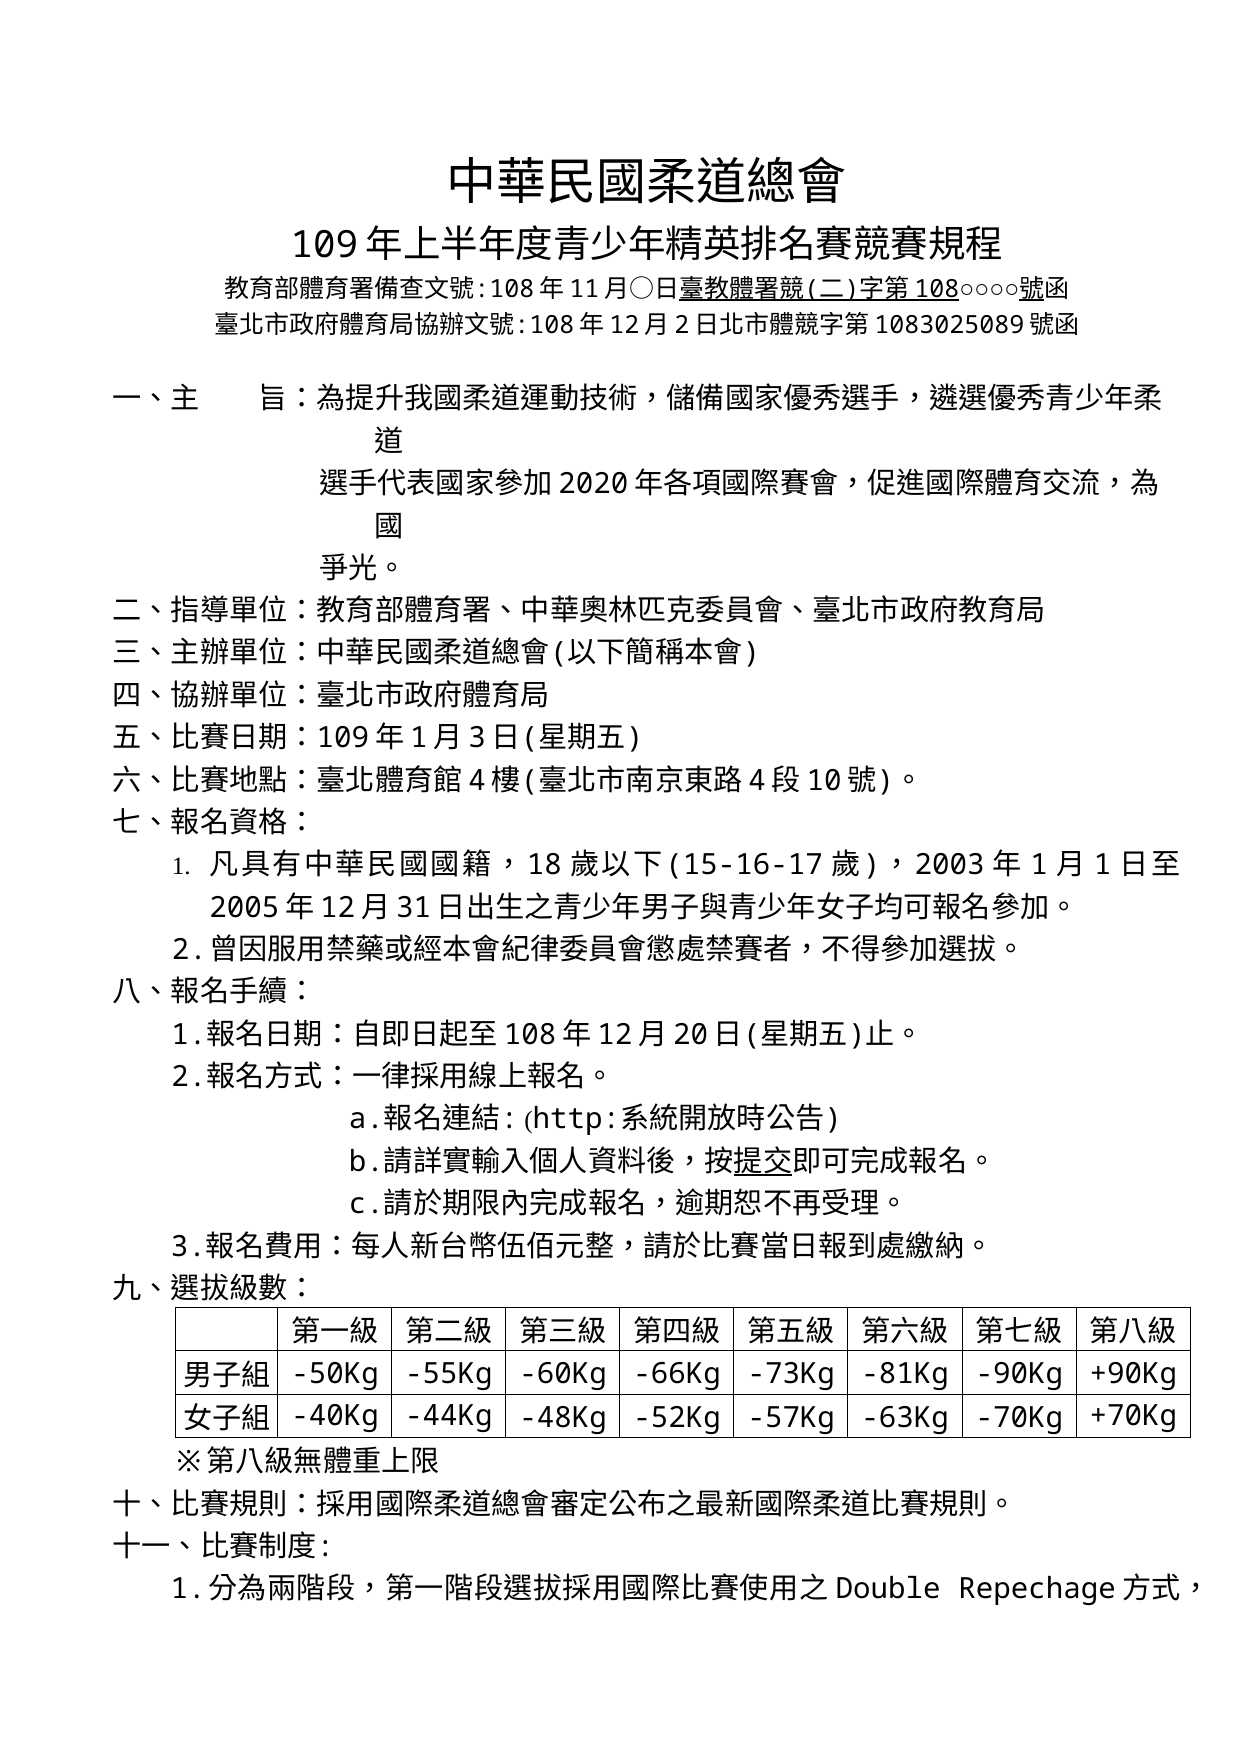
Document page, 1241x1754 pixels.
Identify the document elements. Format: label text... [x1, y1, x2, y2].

text 三、主辦單位：中華民國柔道總會(以下簡稱本會) [112, 629, 1181, 671]
table_cell -63Kg [848, 1395, 962, 1437]
text 十一、比賽制度: [112, 1523, 1181, 1565]
table_cell -66Kg [620, 1351, 733, 1393]
text 爭光。 [319, 544, 1181, 587]
list 曾因服用禁藥或經本會紀律委員會懲處禁賽者，不得參加選拔。 [172, 926, 1181, 968]
table_cell -52Kg [620, 1395, 733, 1437]
text 六、比賽地點：臺北體育館4樓(臺北市南京東路4段10號)。 [112, 756, 1181, 798]
table_header 第八級 [1077, 1308, 1190, 1350]
text 109年上半年度青少年精英排名賽競賽規程 [112, 214, 1181, 268]
table_cell -40Kg [278, 1395, 391, 1437]
text 八、報名手續： [112, 968, 1181, 1010]
table_header [176, 1308, 277, 1350]
text ※第八級無體重上限 [112, 1438, 1181, 1480]
text 二、指導單位：教育部體育署、中華奧林匹克委員會、臺北市政府教育局 [112, 587, 1181, 629]
list 分為兩階段，第一階段選拔採用國際比賽使用之Double Repechage方式，取獲得決賽權選手兩位（凡敗給進入前四名者可進入復活賽）；第二階段由復活賽獲得冠軍者與勝部獲決賽權之兩名選手，進行三人循環賽。 [170, 1565, 1181, 1607]
table_header 第一級 [278, 1308, 391, 1350]
table_cell -90Kg [963, 1351, 1076, 1393]
table_header 第七級 [963, 1308, 1076, 1350]
table_cell -55Kg [392, 1351, 505, 1393]
table_header 第二級 [392, 1308, 505, 1350]
text 教育部體育署備查文號:108年11月○日臺教體署競(二)字第108○○○○號函 [112, 268, 1181, 305]
text a.報名連結: (http:系統開放時公告) [349, 1095, 1181, 1137]
text 十、比賽規則：採用國際柔道總會審定公布之最新國際柔道比賽規則。 [112, 1480, 1181, 1523]
text 3.報名費用：每人新台幣伍佰元整，請於比賽當日報到處繳納。 [112, 1222, 1181, 1264]
text 九、選拔級數： [112, 1264, 1181, 1307]
table_cell -57Kg [734, 1395, 847, 1437]
text 中華民國柔道總會 [112, 142, 1181, 214]
table_cell -44Kg [392, 1395, 505, 1437]
table_cell -50Kg [278, 1351, 391, 1393]
list 凡具有中華民國國籍，18歲以下(15-16-17歲)，2003年1月1日至2005年12月31日出生之青少年男子與青少年女子均可報名參加。 [172, 841, 1181, 926]
text 選手代表國家參加2020年各項國際賽會，促進國際體育交流，為國 [319, 460, 1181, 544]
table_cell +70Kg [1077, 1395, 1190, 1437]
table_header 第六級 [848, 1308, 962, 1350]
table_header 第四級 [620, 1308, 733, 1350]
table_cell +90Kg [1077, 1351, 1190, 1393]
table_cell -70Kg [963, 1395, 1076, 1437]
table_cell -60Kg [506, 1351, 619, 1393]
table_cell 男子組 [176, 1351, 277, 1393]
table_header 第三級 [506, 1308, 619, 1350]
table_cell -48Kg [506, 1395, 619, 1437]
text 臺北市政府體育局協辦文號:108年12月2日北市體競字第1083025089號函 [112, 305, 1181, 341]
text b.請詳實輸入個人資料後，按提交即可完成報名。 [349, 1137, 1181, 1180]
text 1.報名日期：自即日起至108年12月20日(星期五)止。 [112, 1010, 1181, 1053]
text 七、報名資格： [112, 798, 1181, 841]
text 五、比賽日期：109年1月3日(星期五) [112, 714, 1181, 756]
table_cell -81Kg [848, 1351, 962, 1393]
table_header 第五級 [734, 1308, 847, 1350]
table_cell -73Kg [734, 1351, 847, 1393]
text 一、主 旨：為提升我國柔道運動技術，儲備國家優秀選手，遴選優秀青少年柔道 [112, 375, 1181, 460]
text c.請於期限內完成報名，逾期恕不再受理。 [349, 1180, 1181, 1222]
text 四、協辦單位：臺北市政府體育局 [112, 671, 1181, 714]
table_cell 女子組 [176, 1395, 277, 1437]
text 2.報名方式：一律採用線上報名。 [112, 1053, 1181, 1095]
